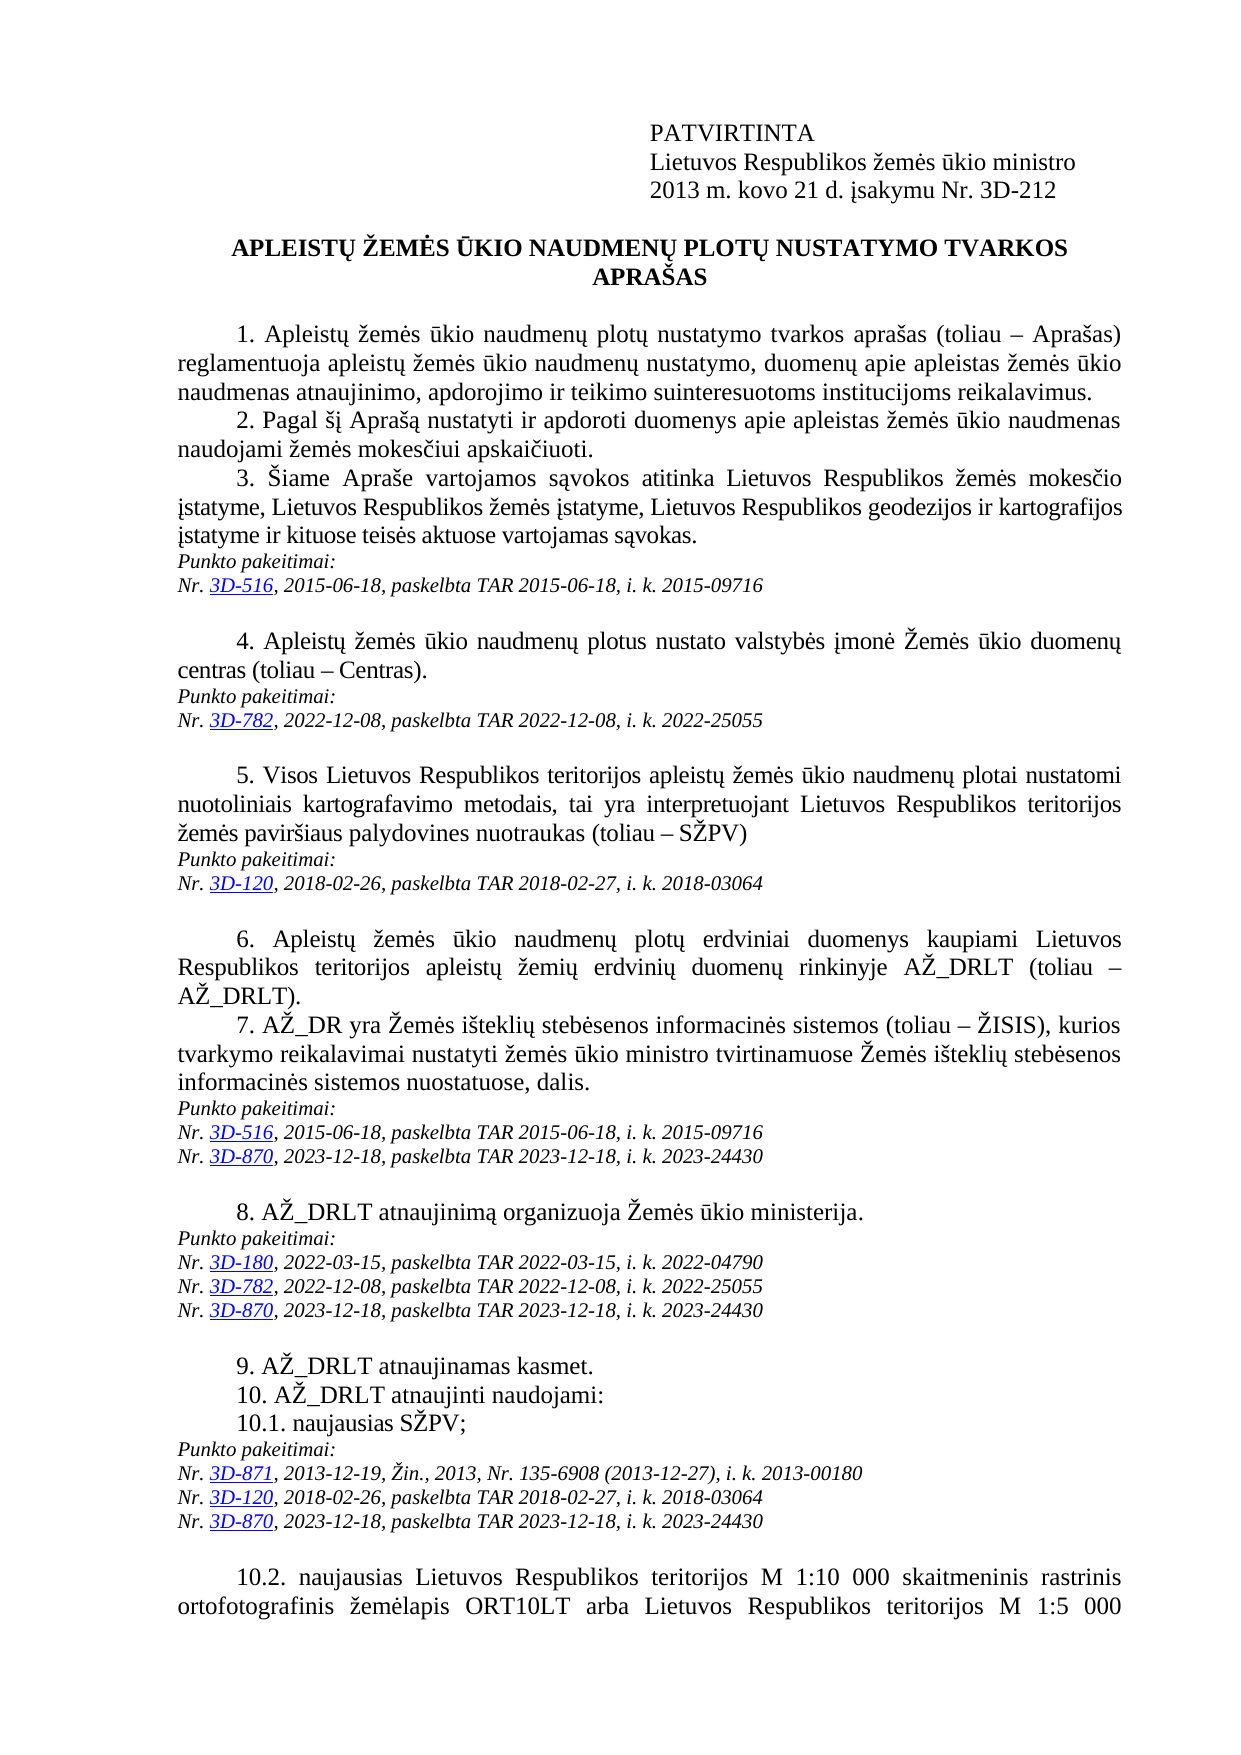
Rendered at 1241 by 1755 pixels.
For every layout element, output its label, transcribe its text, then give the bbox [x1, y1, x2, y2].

text APLEISTų ŽEMĖS ŪKIO NAUDMENų plotų NUStaTYMO tvarkos aprašas [177, 233, 1122, 291]
text Nr. 3D-782, 2022-12-08, paskelbta TAR 2022-12-08, i. k. 2022-25055 [177, 708, 1122, 732]
text 10.2. naujausias Lietuvos Respublikos teritorijos M 1:10 000 skaitmeninis rastrinis ortofotografinis žemėlapis ORT10LT arba Lietuvos Respublikos teritorijos M 1:5 000 [177, 1562, 1122, 1620]
text 6. Apleistų žemės ūkio naudmenų plotų erdviniai duomenys kaupiami Lietuvos Respublikos teritorijos apleistų žemių erdvinių duomenų rinkinyje AŽ_DRLT (toliau – AŽ_DRLT). [177, 924, 1122, 1010]
text Nr. 3D-180, 2022-03-15, paskelbta TAR 2022-03-15, i. k. 2022-04790 [177, 1250, 1122, 1274]
text Nr. 3D-870, 2023-12-18, paskelbta TAR 2023-12-18, i. k. 2023-24430 [177, 1509, 1122, 1533]
text 2013 m. kovo 21 d. įsakymu Nr. 3D-212 [649, 176, 1122, 204]
text Nr. 3D-120, 2018-02-26, paskelbta TAR 2018-02-27, i. k. 2018-03064 [177, 871, 1122, 895]
text 10. AŽ_DRLT atnaujinti naudojami: [177, 1380, 1122, 1408]
text 10.1. naujausias SŽPV; [177, 1408, 1122, 1437]
text Nr. 3D-782, 2022-12-08, paskelbta TAR 2022-12-08, i. k. 2022-25055 [177, 1274, 1122, 1298]
text Punkto pakeitimai: [177, 1096, 1122, 1120]
text Nr. 3D-870, 2023-12-18, paskelbta TAR 2023-12-18, i. k. 2023-24430 [177, 1144, 1122, 1168]
text Nr. 3D-871, 2013-12-19, Žin., 2013, Nr. 135-6908 (2013-12-27), i. k. 2013-00180 [177, 1461, 1122, 1485]
text 9. AŽ_DRLT atnaujinamas kasmet. [177, 1351, 1122, 1380]
text 7. AŽ_DR yra Žemės išteklių stebėsenos informacinės sistemos (toliau – ŽISIS), kurios tvarkymo reikalavimai nustatyti žemės ūkio ministro tvirtinamuose Žemės išteklių stebėsenos informacinės sistemos nuostatuose, dalis. [177, 1010, 1122, 1096]
text 4. Apleistų žemės ūkio naudmenų plotus nustato valstybės įmonė Žemės ūkio duomenų centras (toliau – Centras). [177, 626, 1122, 684]
text 5. Visos Lietuvos Respublikos teritorijos apleistų žemės ūkio naudmenų plotai nustatomi nuotoliniais kartografavimo metodais, tai yra interpretuojant Lietuvos Respublikos teritorijos žemės paviršiaus palydovines nuotraukas (toliau – SŽPV) [177, 761, 1122, 847]
text 3. Šiame Apraše vartojamos sąvokos atitinka Lietuvos Respublikos žemės mokesčio įstatyme, Lietuvos Respublikos žemės įstatyme, Lietuvos Respublikos geodezijos ir kartografijos įstatyme ir kituose teisės aktuose vartojamas sąvokas. [177, 463, 1122, 549]
text Nr. 3D-516, 2015-06-18, paskelbta TAR 2015-06-18, i. k. 2015-09716 [177, 1120, 1122, 1144]
text Punkto pakeitimai: [177, 549, 1122, 573]
text Punkto pakeitimai: [177, 684, 1122, 708]
text Lietuvos Respublikos žemės ūkio ministro [649, 147, 1122, 176]
text 2. Pagal šį Aprašą nustatyti ir apdoroti duomenys apie apleistas žemės ūkio naudmenas naudojami žemės mokesčiui apskaičiuoti. [177, 406, 1122, 463]
text Punkto pakeitimai: [177, 847, 1122, 871]
text Nr. 3D-870, 2023-12-18, paskelbta TAR 2023-12-18, i. k. 2023-24430 [177, 1298, 1122, 1322]
text Punkto pakeitimai: [177, 1437, 1122, 1461]
text 1. Apleistų žemės ūkio naudmenų plotų nustatymo tvarkos aprašas (toliau – Aprašas) reglamentuoja apleistų žemės ūkio naudmenų nustatymo, duomenų apie apleistas žemės ūkio naudmenas atnaujinimo, apdorojimo ir teikimo suinteresuotoms institucijoms reikalavimus. [177, 319, 1122, 406]
text Nr. 3D-516, 2015-06-18, paskelbta TAR 2015-06-18, i. k. 2015-09716 [177, 573, 1122, 597]
text PATVIRTINTA [649, 118, 1122, 147]
text 8. AŽ_DRLT atnaujinimą organizuoja Žemės ūkio ministerija. [177, 1197, 1122, 1226]
text Punkto pakeitimai: [177, 1226, 1122, 1250]
text Nr. 3D-120, 2018-02-26, paskelbta TAR 2018-02-27, i. k. 2018-03064 [177, 1485, 1122, 1509]
